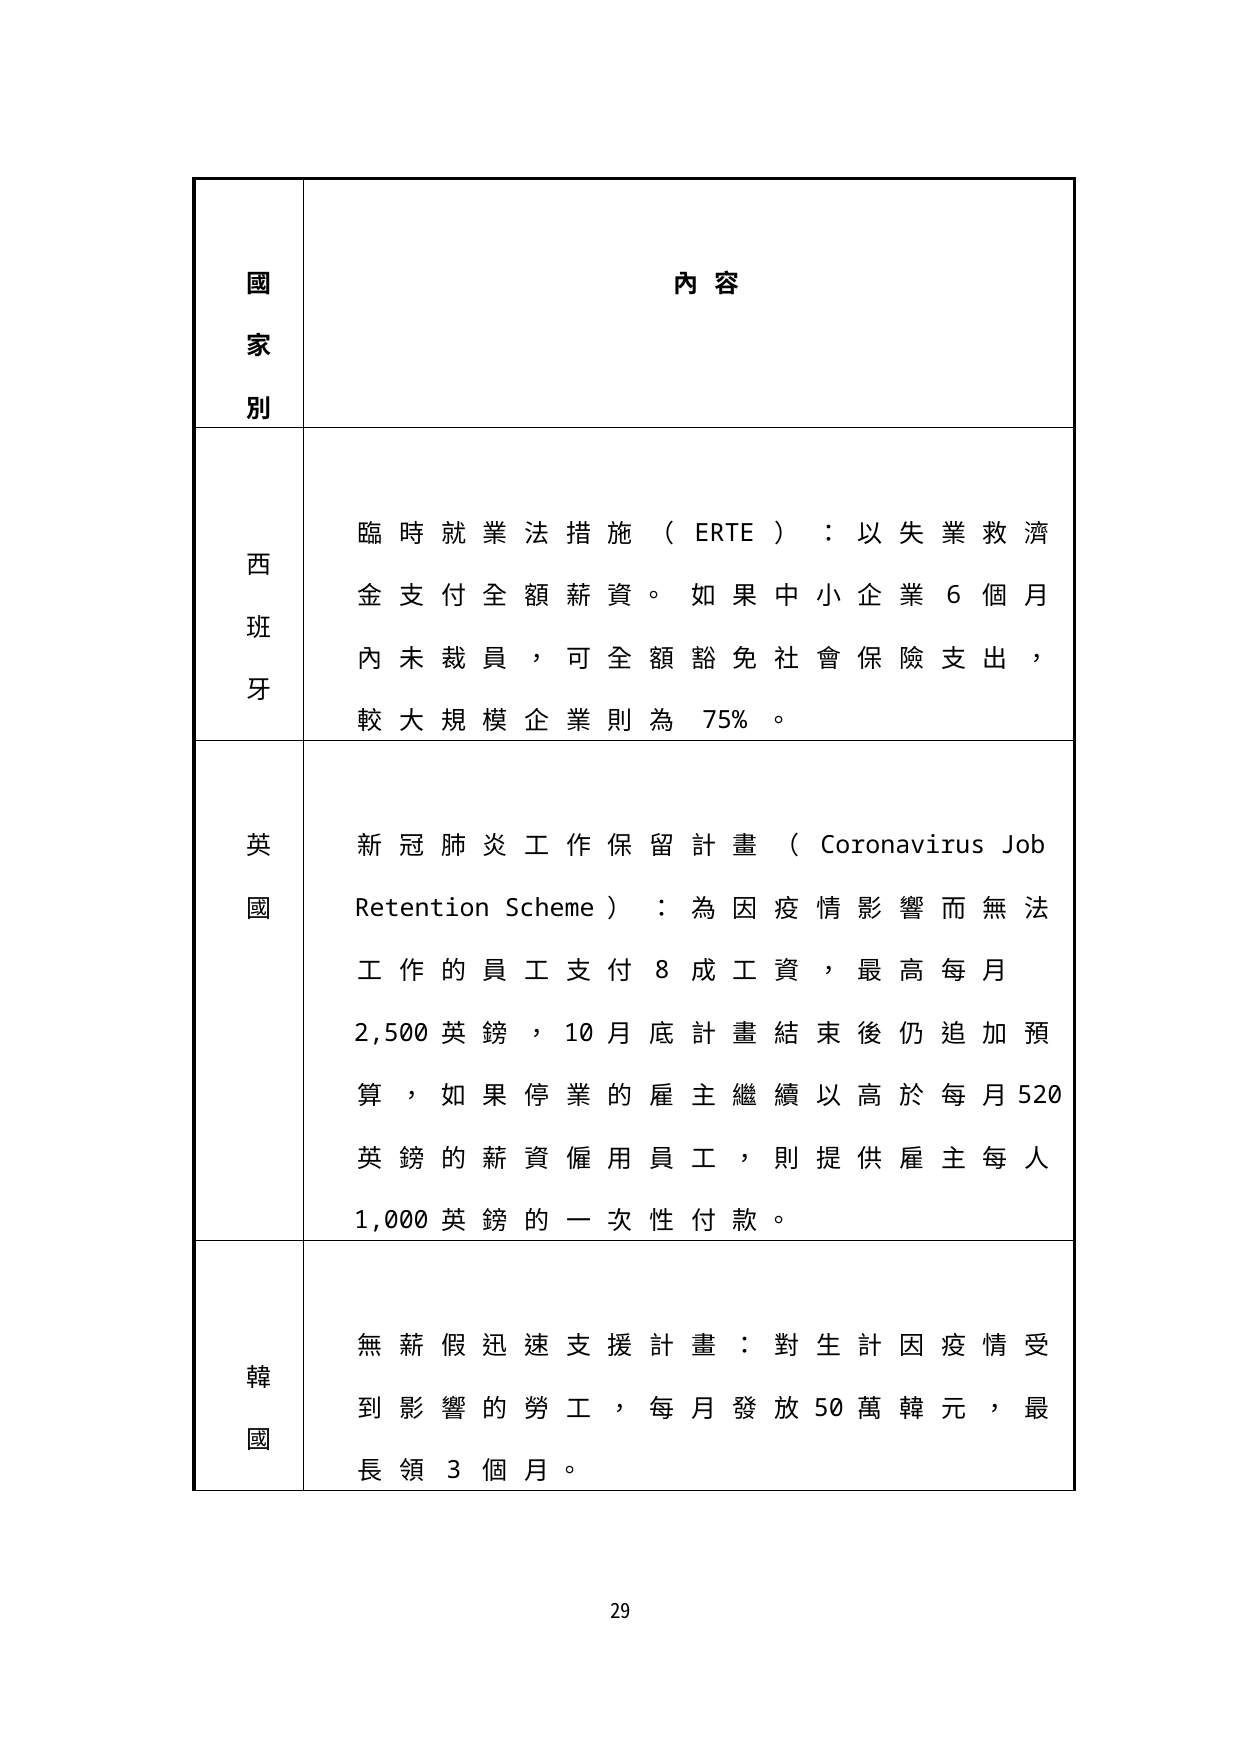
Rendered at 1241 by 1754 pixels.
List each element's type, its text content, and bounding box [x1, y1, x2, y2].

table_cell 臨時就業法措施（ERTE）：以失業救濟金支付全額薪資。如果中小企業6個月內未裁員，可全額豁免社會保險支出，較大規模企業則為75%。 [304, 428, 1073, 740]
table_cell 西班牙 [196, 428, 303, 740]
table_cell 韓國 [196, 1241, 303, 1490]
table_cell 無薪假迅速支援計畫：對生計因疫情受到影響的勞工，每月發放50萬韓元，最長領3個月。 [304, 1241, 1073, 1490]
table_cell 英國 [196, 741, 303, 1240]
table_header 國家別 [196, 180, 303, 427]
table_cell 新冠肺炎工作保留計畫（Coronavirus Job Retention Scheme）：為因疫情影響而無法工作的員工支付8成工資，最高每月2,500英鎊，10月底計畫結束後仍追加預算，如果停業的雇主繼續以高於每月520英鎊的薪資僱用員工，則提供雇主每人1,000英鎊的一次性付款。 [304, 741, 1073, 1240]
table_header 內容 [304, 180, 1073, 427]
